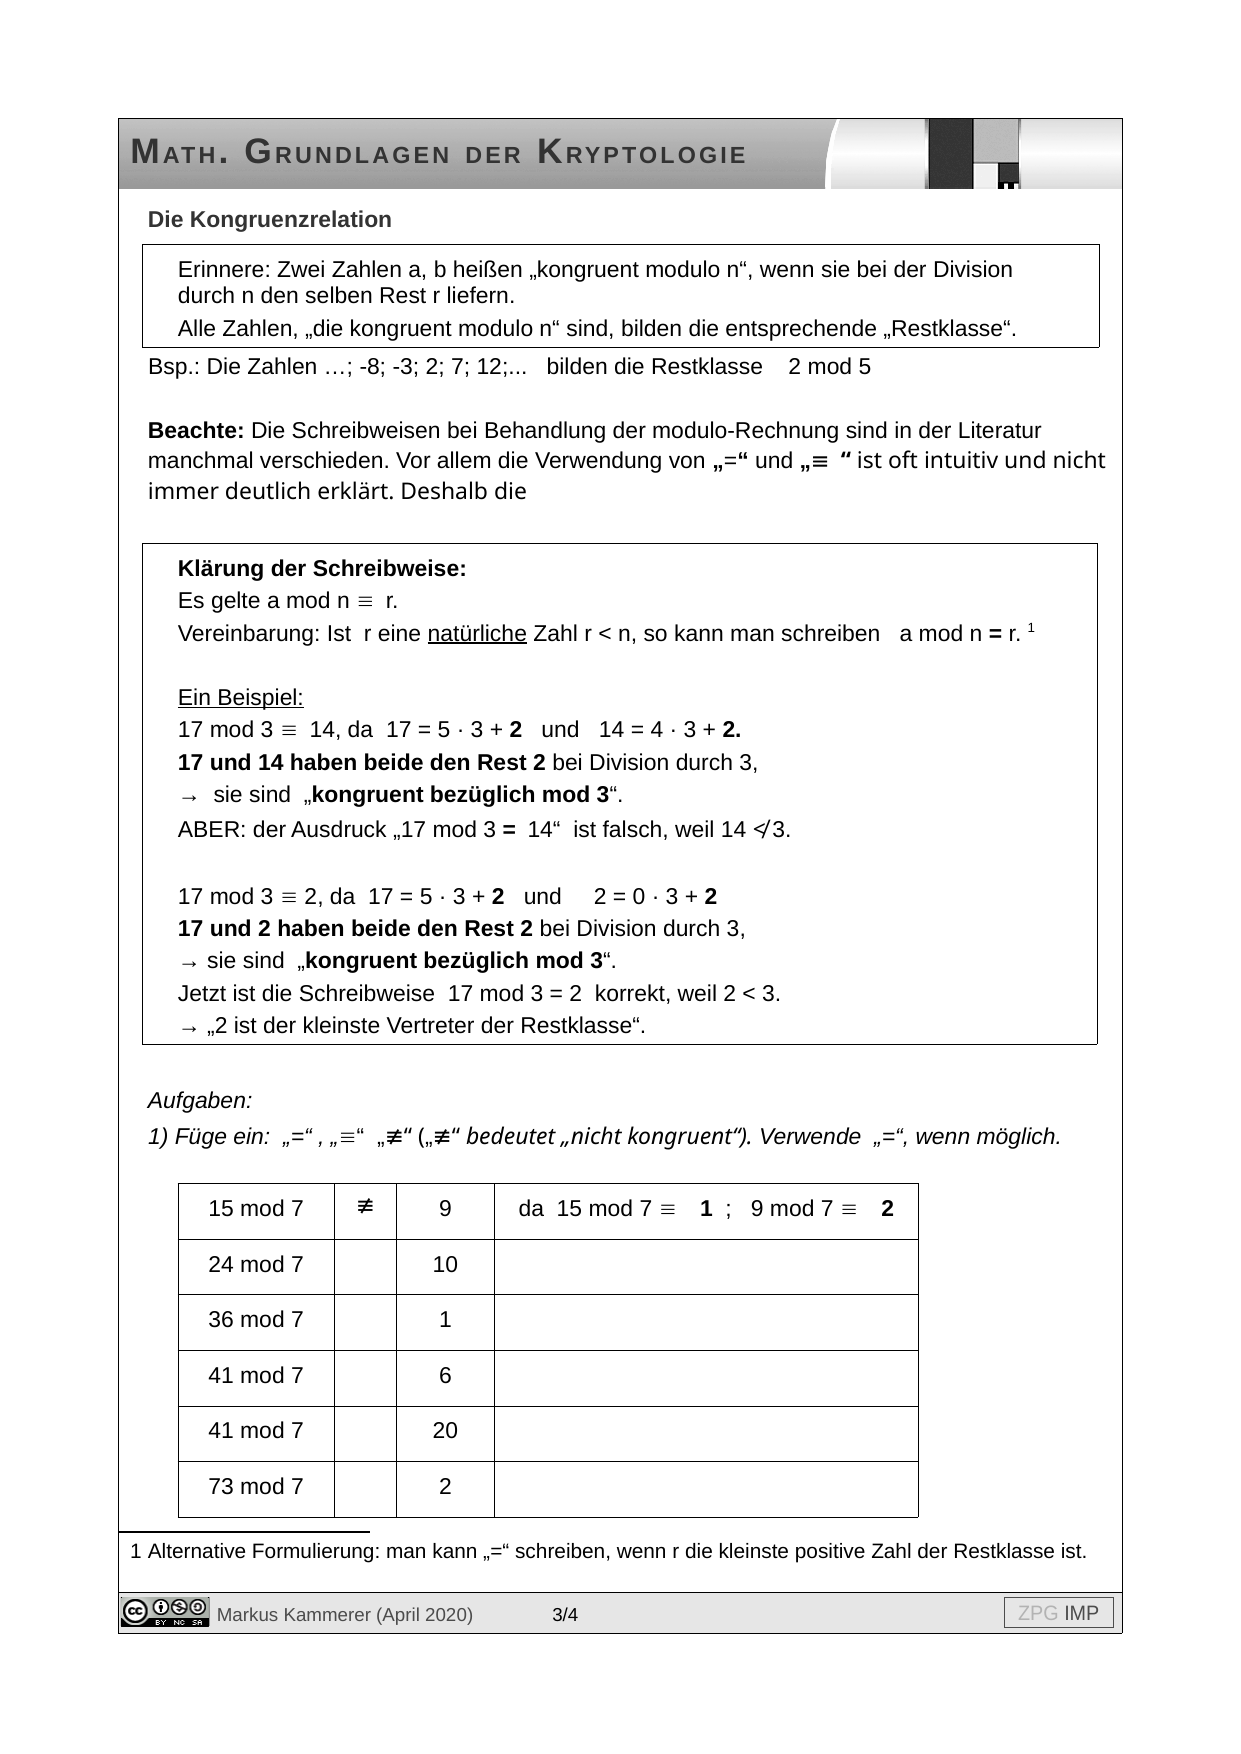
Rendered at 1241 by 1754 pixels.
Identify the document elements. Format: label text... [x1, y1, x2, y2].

table_cell 6 [397, 1351, 494, 1406]
table_cell 2 [397, 1462, 494, 1517]
table_cell 24 mod 7 [179, 1240, 334, 1294]
table_cell [495, 1295, 918, 1350]
table_cell 10 [397, 1240, 494, 1294]
table_cell 41 mod 7 [179, 1407, 334, 1461]
picture [119, 119, 1122, 189]
table_cell [335, 1407, 396, 1461]
table_header Klärung der Schreibweise: Es gelte a mod n  r. Vereinbarung: Ist r eine natürliche Zahl r < n, so kann man schreiben a mod n = r. Ein Beispiel: 17 mod 3  14, da 17 = 5 · 3 + 2 und 14 = 4 · 3 + 2. 17 und 14 haben beide den Rest 2 bei Division durch 3, → sie sind „kongruent bezüglich mod 3“. ABER: der Ausdruck „17 mod 3 = 14“ ist falsch, weil 14 ≮ 3. 17 mod 3  2, da 17 = 5 · 3 + 2 und 2 = 0 · 3 + 2 17 und 2 haben beide den Rest 2 bei Division durch 3, → sie sind „kongruent bezüglich mod 3“. Jetzt ist die Schreibweise 17 mod 3 = 2 korrekt, weil 2 < 3. → „2 ist der kleinste Vertreter der Restklasse“. [143, 544, 1097, 1044]
table_cell [335, 1462, 396, 1517]
text 1) Füge ein: „=“ , „“ „≢“ („≢“ bedeutet „nicht kongruent“). Verwende „=“, wenn möglich. [148, 1119, 1092, 1151]
list Beachte: Die Schreibweisen bei Behandlung der modulo-Rechnung sind in der Literatur manchmal verschieden. Vor allem die Verwendung von „=“ und „ “ ist oft intuitiv und nicht immer deutlich erklärt. Deshalb die [142, 417, 1122, 506]
list Aufgaben: [142, 1087, 1122, 1114]
table_header 15 mod 7 [179, 1184, 334, 1239]
table_cell 36 mod 7 [179, 1295, 334, 1350]
table_cell 73 mod 7 [179, 1462, 334, 1517]
table_cell [495, 1407, 918, 1461]
picture [120, 1597, 210, 1627]
text Bsp.: Die Zahlen …; -8; -3; 2; 7; 12;... bilden die Restklasse 2 mod 5 [148, 353, 1092, 379]
table_cell [495, 1351, 918, 1406]
table_cell 41 mod 7 [179, 1351, 334, 1406]
table_header 9 [397, 1184, 494, 1239]
table_header Erinnere: Zwei Zahlen a, b heißen „kongruent modulo n“, wenn sie bei der Division durch n den selben Rest r liefern. Alle Zahlen, „die kongruent modulo n“ sind, bilden die entsprechende „Restklasse“. [143, 245, 1099, 347]
table_cell [335, 1240, 396, 1294]
table_cell [335, 1295, 396, 1350]
table_cell 20 [397, 1407, 494, 1461]
table_cell [335, 1351, 396, 1406]
table_cell [495, 1462, 918, 1517]
table_header ≢ [335, 1184, 396, 1239]
text Die Kongruenzrelation [148, 206, 1112, 232]
table_header da 15 mod 7  1 ; 9 mod 7  2 [495, 1184, 918, 1239]
table_cell 1 [397, 1295, 494, 1350]
table_cell [495, 1240, 918, 1294]
